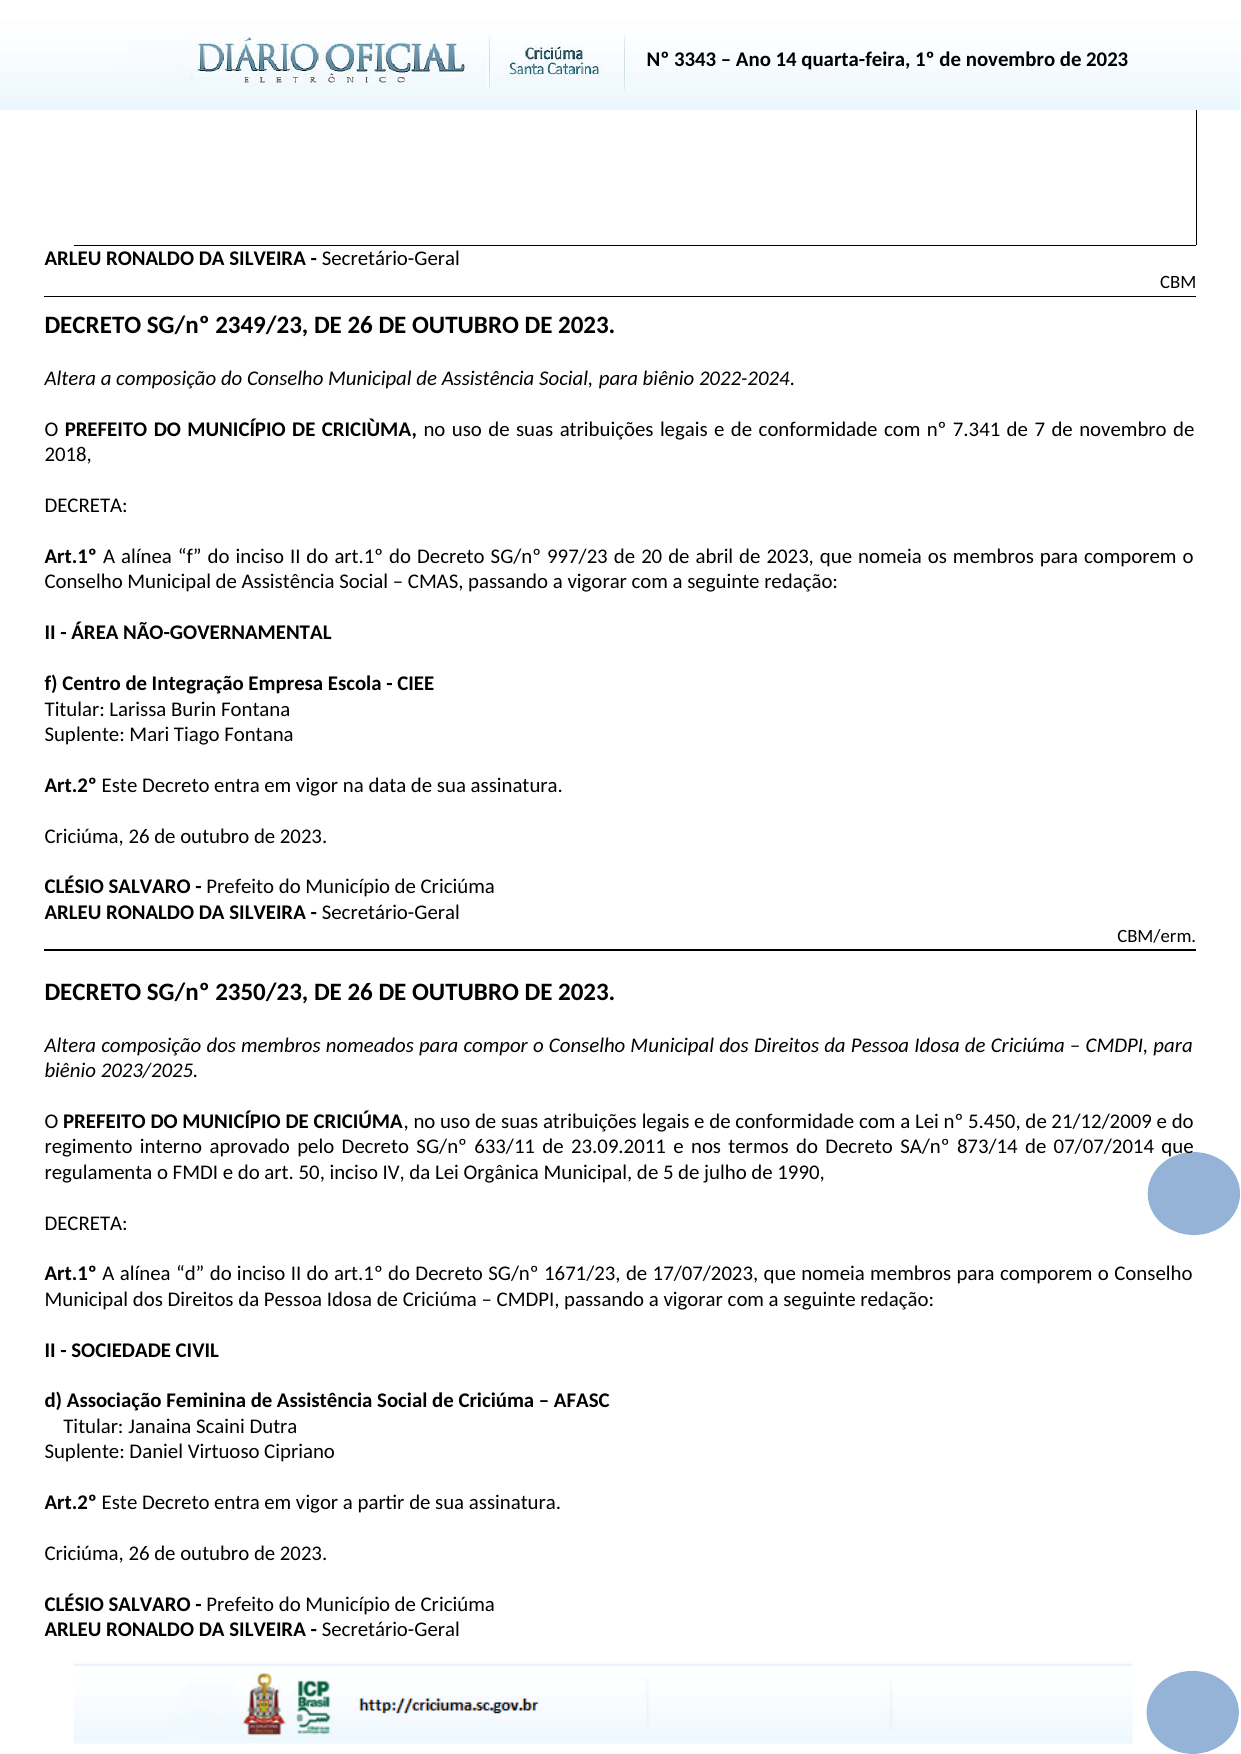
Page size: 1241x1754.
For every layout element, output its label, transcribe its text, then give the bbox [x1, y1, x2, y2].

text O PREFEITO DO MUNICÍPIO DE CRICIÙMA, no uso de suas atribuições legais e de conformidade com nº 7.341 de 7 de novembro de 2018, [44, 416, 1196, 467]
text DECRETA: [44, 492, 1196, 518]
text DECRETA: [44, 1210, 1183, 1235]
text O PREFEITO DO MUNICÍPIO DE CRICIÚMA, no uso de suas atribuições legais e de conformidade com a Lei nº 5.450, de 21/12/2009 e do regimento interno aprovado pelo Decreto SG/nº 633/11 de 23.09.2011 e nos termos do Decreto SA/nº 873/14 de 07/07/2014 que regulamenta o FMDI e do art. 50, inciso IV, da Lei Orgânica Municipal, de 5 de julho de 1990, [44, 1108, 1196, 1184]
text Art.1º A alínea “f” do inciso II do art.1º do Decreto SG/nº 997/23 de 20 de abril de 2023, que nomeia os membros para comporem o Conselho Municipal de Assistência Social – CMAS, passando a vigorar com a seguinte redação: [44, 543, 1196, 594]
text II - ÁREA NÃO-GOVERNAMENTAL [44, 619, 1196, 645]
text Criciúma, 26 de outubro de 2023. [44, 823, 1196, 848]
text d) Associação Feminina de Assistência Social de Criciúma – AFASC [44, 1388, 1196, 1413]
text Art.1º A alínea “d” do inciso II do art.1º do Decreto SG/nº 1671/23, de 17/07/2023, que nomeia membros para comporem o Conselho Municipal dos Direitos da Pessoa Idosa de Criciúma – CMDPI, passando a vigorar com a seguinte redação: [44, 1261, 1196, 1311]
text Titular: Larissa Burin Fontana [44, 696, 1196, 721]
text ARLEU RONALDO DA SILVEIRA - Secretário-Geral [44, 245, 1196, 271]
text Suplente: Mari Tiago Fontana [44, 721, 1196, 747]
text DECRETO SG/nº 2350/23, DE 26 DE OUTUBRO DE 2023. [44, 976, 1196, 1006]
text Art.2º Este Decreto entra em vigor a partir de sua assinatura. [44, 1489, 1196, 1515]
text CBM [44, 271, 1196, 296]
text Art.2º Este Decreto entra em vigor na data de sua assinatura. [44, 772, 1196, 797]
text CBM/erm. [44, 924, 1196, 949]
text f) Centro de Integração Empresa Escola - CIEE [44, 670, 1196, 696]
text Altera composição dos membros nomeados para compor o Conselho Municipal dos Direitos da Pessoa Idosa de Criciúma – CMDPI, para biênio 2023/2025. [44, 1032, 1196, 1083]
text Criciúma, 26 de outubro de 2023. [44, 1540, 1196, 1566]
text ARLEU RONALDO DA SILVEIRA - Secretário-Geral [44, 899, 1196, 924]
text CLÉSIO SALVARO - Prefeito do Município de Criciúma [44, 874, 1196, 899]
text Titular: Janaina Scaini Dutra [44, 1413, 1196, 1438]
text Suplente: Daniel Virtuoso Cipriano [44, 1438, 1196, 1464]
text DECRETO SG/nº 2349/23, DE 26 DE OUTUBRO DE 2023. [44, 309, 1196, 340]
text II - SOCIEDADE CIVIL [44, 1337, 1196, 1362]
text CLÉSIO SALVARO - Prefeito do Município de Criciúma [44, 1591, 1196, 1616]
text Altera a composição do Conselho Municipal de Assistência Social, para biênio 2022-2024. [44, 365, 1196, 391]
text ARLEU RONALDO DA SILVEIRA - Secretário-Geral [44, 1616, 1196, 1642]
